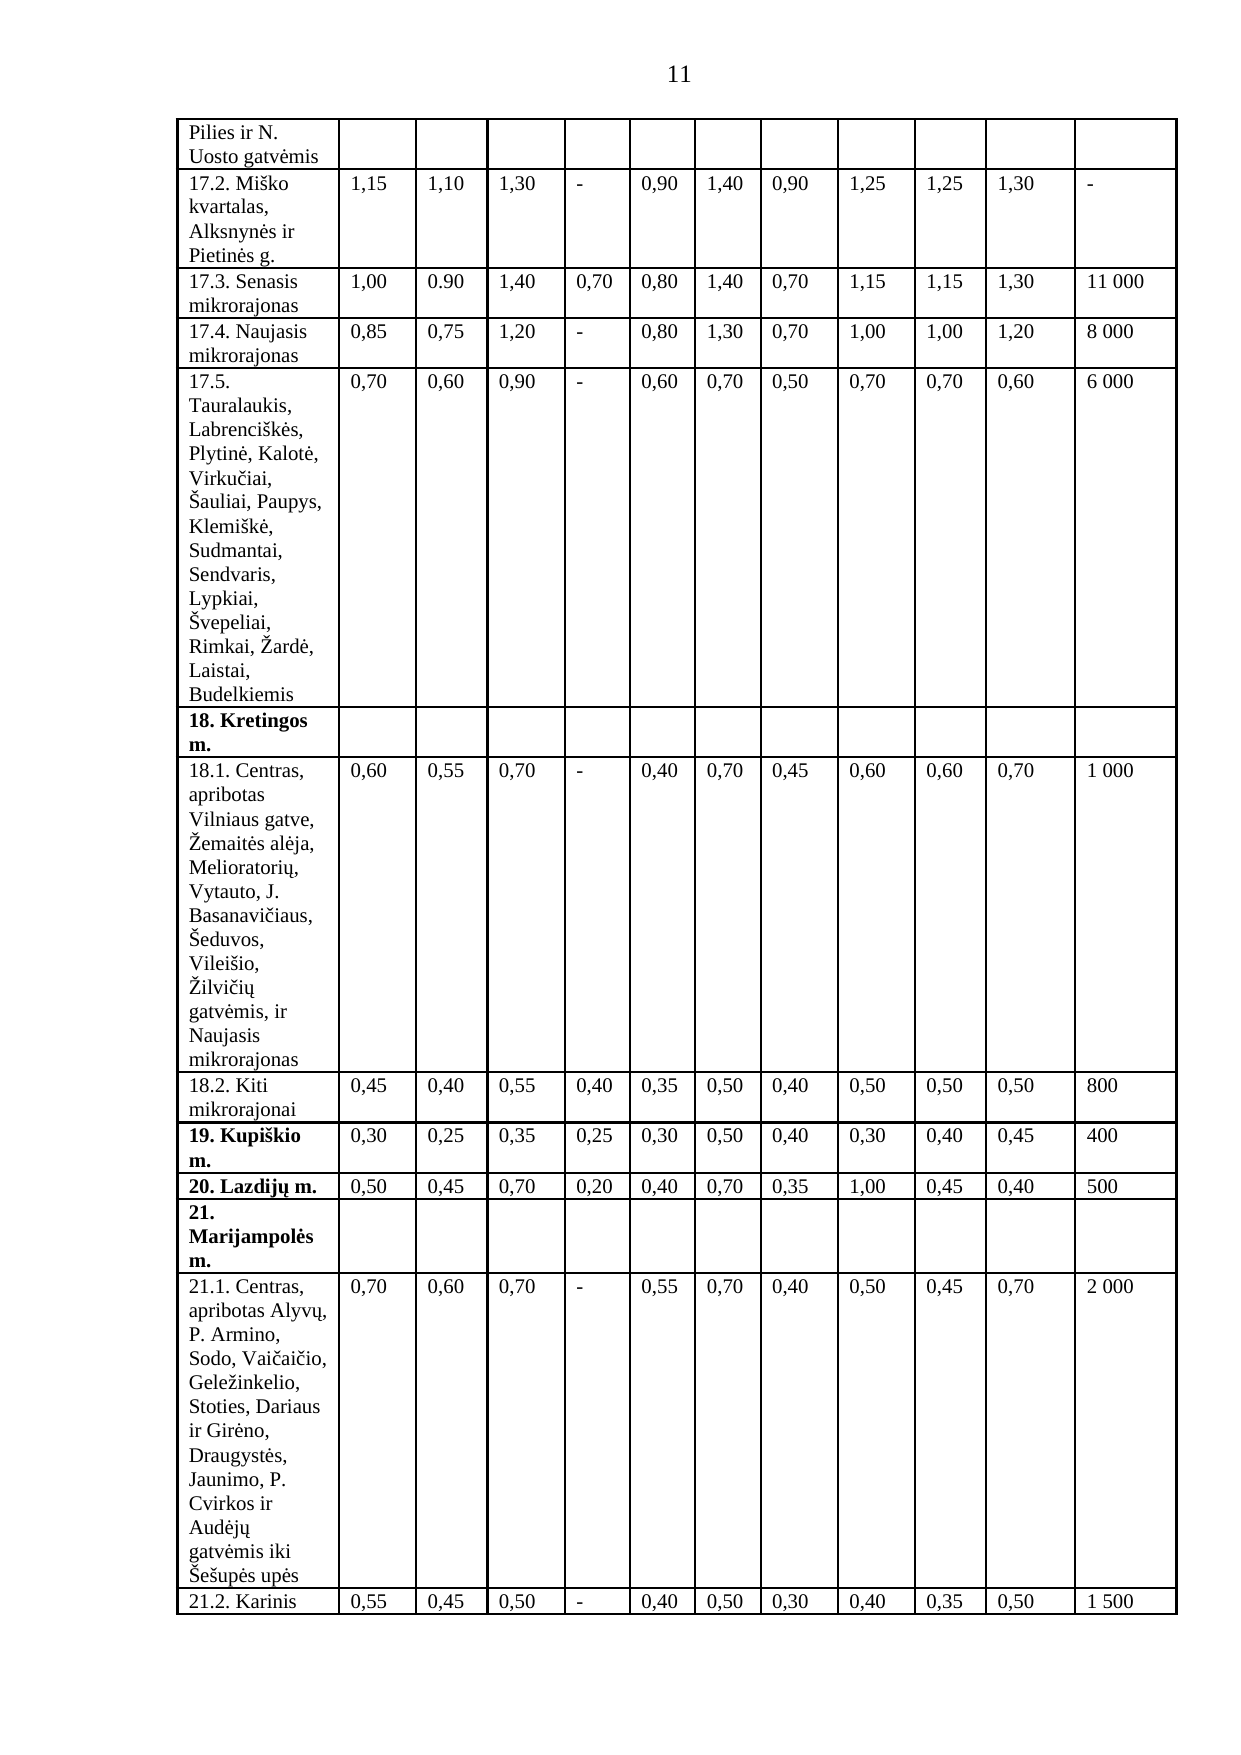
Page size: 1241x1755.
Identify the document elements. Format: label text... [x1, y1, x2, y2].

table_cell 0,90 [631, 170, 694, 267]
table_cell 0,70 [916, 369, 985, 706]
table_cell 0,70 [762, 269, 837, 317]
table_cell 1,20 [987, 319, 1074, 367]
table_cell 0,50 [489, 1589, 564, 1613]
table_cell 1,30 [489, 170, 564, 267]
table_cell 0,45 [340, 1073, 415, 1121]
table_cell 0,45 [916, 1274, 985, 1587]
table_cell 0,40 [631, 1174, 694, 1198]
table_cell 0.90 [417, 269, 486, 317]
table_cell [987, 708, 1074, 756]
table_cell [839, 708, 914, 756]
table_cell 0,90 [489, 369, 564, 706]
table_cell 0,60 [417, 369, 486, 706]
table_cell 0,40 [631, 1589, 694, 1613]
table_cell 1,25 [916, 170, 985, 267]
table_cell 0,70 [340, 369, 415, 706]
table_cell 0,40 [631, 758, 694, 1071]
table_cell 0,55 [340, 1589, 415, 1613]
table_cell 0,50 [987, 1073, 1074, 1121]
table_cell 1,30 [696, 319, 760, 367]
table_cell 1,30 [987, 170, 1074, 267]
table_cell 0,70 [696, 1274, 760, 1587]
table_cell 0,60 [916, 758, 985, 1071]
table_cell 0,50 [340, 1174, 415, 1198]
table_cell [762, 120, 837, 168]
table_cell 1,20 [489, 319, 564, 367]
table_cell 0,30 [762, 1589, 837, 1613]
table_cell 0,75 [417, 319, 486, 367]
table_cell 0,55 [631, 1274, 694, 1587]
table_cell Pilies ir N. Uosto gatvėmis [179, 120, 338, 168]
table_cell [839, 120, 914, 168]
table_cell 0,20 [566, 1174, 629, 1198]
table_cell [489, 708, 564, 756]
table_cell 0,45 [987, 1124, 1074, 1172]
table_cell 1,00 [340, 269, 415, 317]
table_cell - [566, 1274, 629, 1587]
table_cell 0,80 [631, 319, 694, 367]
table_cell [916, 1200, 985, 1272]
table_cell 0,60 [417, 1274, 486, 1587]
table_cell 0,40 [839, 1589, 914, 1613]
table_cell 0,70 [489, 758, 564, 1071]
table_cell 0,60 [340, 758, 415, 1071]
table_cell 0,45 [762, 758, 837, 1071]
table_cell 0,30 [631, 1124, 694, 1172]
table_cell [417, 1200, 486, 1272]
table_cell 1,15 [916, 269, 985, 317]
table_cell 0,50 [916, 1073, 985, 1121]
table_cell [489, 1200, 564, 1272]
table_cell 1,15 [839, 269, 914, 317]
table_cell [916, 120, 985, 168]
table_cell 0,70 [696, 1174, 760, 1198]
table_cell 1 500 [1076, 1589, 1175, 1613]
table_cell 0,70 [489, 1274, 564, 1587]
table_cell [566, 1200, 629, 1272]
table_cell 0,40 [762, 1073, 837, 1121]
table_cell 0,70 [566, 269, 629, 317]
table_cell [340, 1200, 415, 1272]
table_cell 800 [1076, 1073, 1175, 1121]
table_cell 0,50 [696, 1073, 760, 1121]
table_cell 18.2. Kiti mikrorajonai [179, 1073, 338, 1121]
table_cell 0,70 [762, 319, 837, 367]
table_cell 0,50 [696, 1124, 760, 1172]
table_cell 0,60 [839, 758, 914, 1071]
table_cell 18. Kretingos m. [179, 708, 338, 756]
table_cell 18.1. Centras, apribotas Vilniaus gatve, Žemaitės alėja, Melioratorių, Vytauto, J. Basanavičiaus, Šeduvos, Vileišio, Žilvičių gatvėmis, ir Naujasis mikrorajonas [179, 758, 338, 1071]
table_cell 19. Kupiškio m. [179, 1124, 338, 1172]
table_cell 21. Marijampolės m. [179, 1200, 338, 1272]
table_cell 0,50 [696, 1589, 760, 1613]
table_cell [340, 708, 415, 756]
table_cell 1 000 [1076, 758, 1175, 1071]
table_cell 0,50 [839, 1073, 914, 1121]
table_cell 21.2. Karinis [179, 1589, 338, 1613]
table_cell 0,80 [631, 269, 694, 317]
table_cell 0,50 [762, 369, 837, 706]
table_cell [762, 1200, 837, 1272]
table_cell 400 [1076, 1124, 1175, 1172]
table_cell 0,60 [631, 369, 694, 706]
table_cell 0,90 [762, 170, 837, 267]
table_cell - [566, 319, 629, 367]
table_cell [489, 120, 564, 168]
table_cell 17.2. Miško kvartalas, Alksnynės ir Pietinės g. [179, 170, 338, 267]
table_cell 0,45 [417, 1589, 486, 1613]
table_cell 1,10 [417, 170, 486, 267]
table_cell [1076, 1200, 1175, 1272]
table_cell [417, 120, 486, 168]
table_cell [762, 708, 837, 756]
table_cell 2 000 [1076, 1274, 1175, 1587]
table_cell 0,70 [987, 1274, 1074, 1587]
table_cell 0,40 [762, 1124, 837, 1172]
table_cell 0,45 [417, 1174, 486, 1198]
table_cell 500 [1076, 1174, 1175, 1198]
table_cell [987, 1200, 1074, 1272]
table_cell [839, 1200, 914, 1272]
table_cell 0,70 [696, 369, 760, 706]
table_cell [696, 708, 760, 756]
table_cell 0,40 [916, 1124, 985, 1172]
table_cell 1,00 [839, 1174, 914, 1198]
table_cell 1,00 [916, 319, 985, 367]
table_cell 1,40 [696, 170, 760, 267]
table_cell 1,40 [696, 269, 760, 317]
table_cell 1,25 [839, 170, 914, 267]
table_cell [631, 120, 694, 168]
table_cell 0,40 [987, 1174, 1074, 1198]
table_cell - [566, 369, 629, 706]
table_cell 1,40 [489, 269, 564, 317]
table_cell 17.4. Naujasis mikrorajonas [179, 319, 338, 367]
table_cell 0,55 [489, 1073, 564, 1121]
table_cell 0,30 [340, 1124, 415, 1172]
table_cell 0,55 [417, 758, 486, 1071]
table_cell 0,60 [987, 369, 1074, 706]
table_cell 0,70 [696, 758, 760, 1071]
table_cell [916, 708, 985, 756]
table_cell [566, 708, 629, 756]
table_cell [1076, 120, 1175, 168]
table_cell 0,35 [631, 1073, 694, 1121]
table_cell - [1076, 170, 1175, 267]
table_cell 8 000 [1076, 319, 1175, 367]
table_cell 0,85 [340, 319, 415, 367]
table_cell 0,40 [762, 1274, 837, 1587]
table_cell 17.5. Tauralaukis, Labrenciškės, Plytinė, Kalotė, Virkučiai, Šauliai, Paupys, Klemiškė, Sudmantai, Sendvaris, Lypkiai, Švepeliai, Rimkai, Žardė, Laistai, Budelkiemis [179, 369, 338, 706]
table_cell 21.1. Centras, apribotas Alyvų, P. Armino, Sodo, Vaičaičio, Geležinkelio, Stoties, Dariaus ir Girėno, Draugystės, Jaunimo, P. Cvirkos ir Audėjų gatvėmis iki Šešupės upės [179, 1274, 338, 1587]
table_cell [987, 120, 1074, 168]
table_cell 1,15 [340, 170, 415, 267]
table_cell 0,70 [839, 369, 914, 706]
table_cell 0,50 [839, 1274, 914, 1587]
table_cell 0,25 [417, 1124, 486, 1172]
table_cell 0,35 [762, 1174, 837, 1198]
table_cell 0,40 [417, 1073, 486, 1121]
table_cell 0,70 [489, 1174, 564, 1198]
table_cell 11 000 [1076, 269, 1175, 317]
table_cell 20. Lazdijų m. [179, 1174, 338, 1198]
table_cell [1076, 708, 1175, 756]
table_cell [417, 708, 486, 756]
table_cell 6 000 [1076, 369, 1175, 706]
table_cell 0,25 [566, 1124, 629, 1172]
table_cell - [566, 1589, 629, 1613]
table_cell 1,00 [839, 319, 914, 367]
table_cell 0,70 [340, 1274, 415, 1587]
table_cell 0,30 [839, 1124, 914, 1172]
table_cell [696, 120, 760, 168]
table_cell 0,70 [987, 758, 1074, 1071]
table_cell 0,50 [987, 1589, 1074, 1613]
table_cell 0,45 [916, 1174, 985, 1198]
table_cell 0,35 [489, 1124, 564, 1172]
table_cell 17.3. Senasis mikrorajonas [179, 269, 338, 317]
table_cell 1,30 [987, 269, 1074, 317]
table_cell [696, 1200, 760, 1272]
table_cell 0,40 [566, 1073, 629, 1121]
table_cell 0,35 [916, 1589, 985, 1613]
table_cell - [566, 758, 629, 1071]
table_cell [631, 1200, 694, 1272]
table_cell - [566, 170, 629, 267]
table_cell [340, 120, 415, 168]
table_cell [631, 708, 694, 756]
table_cell - [566, 120, 629, 168]
